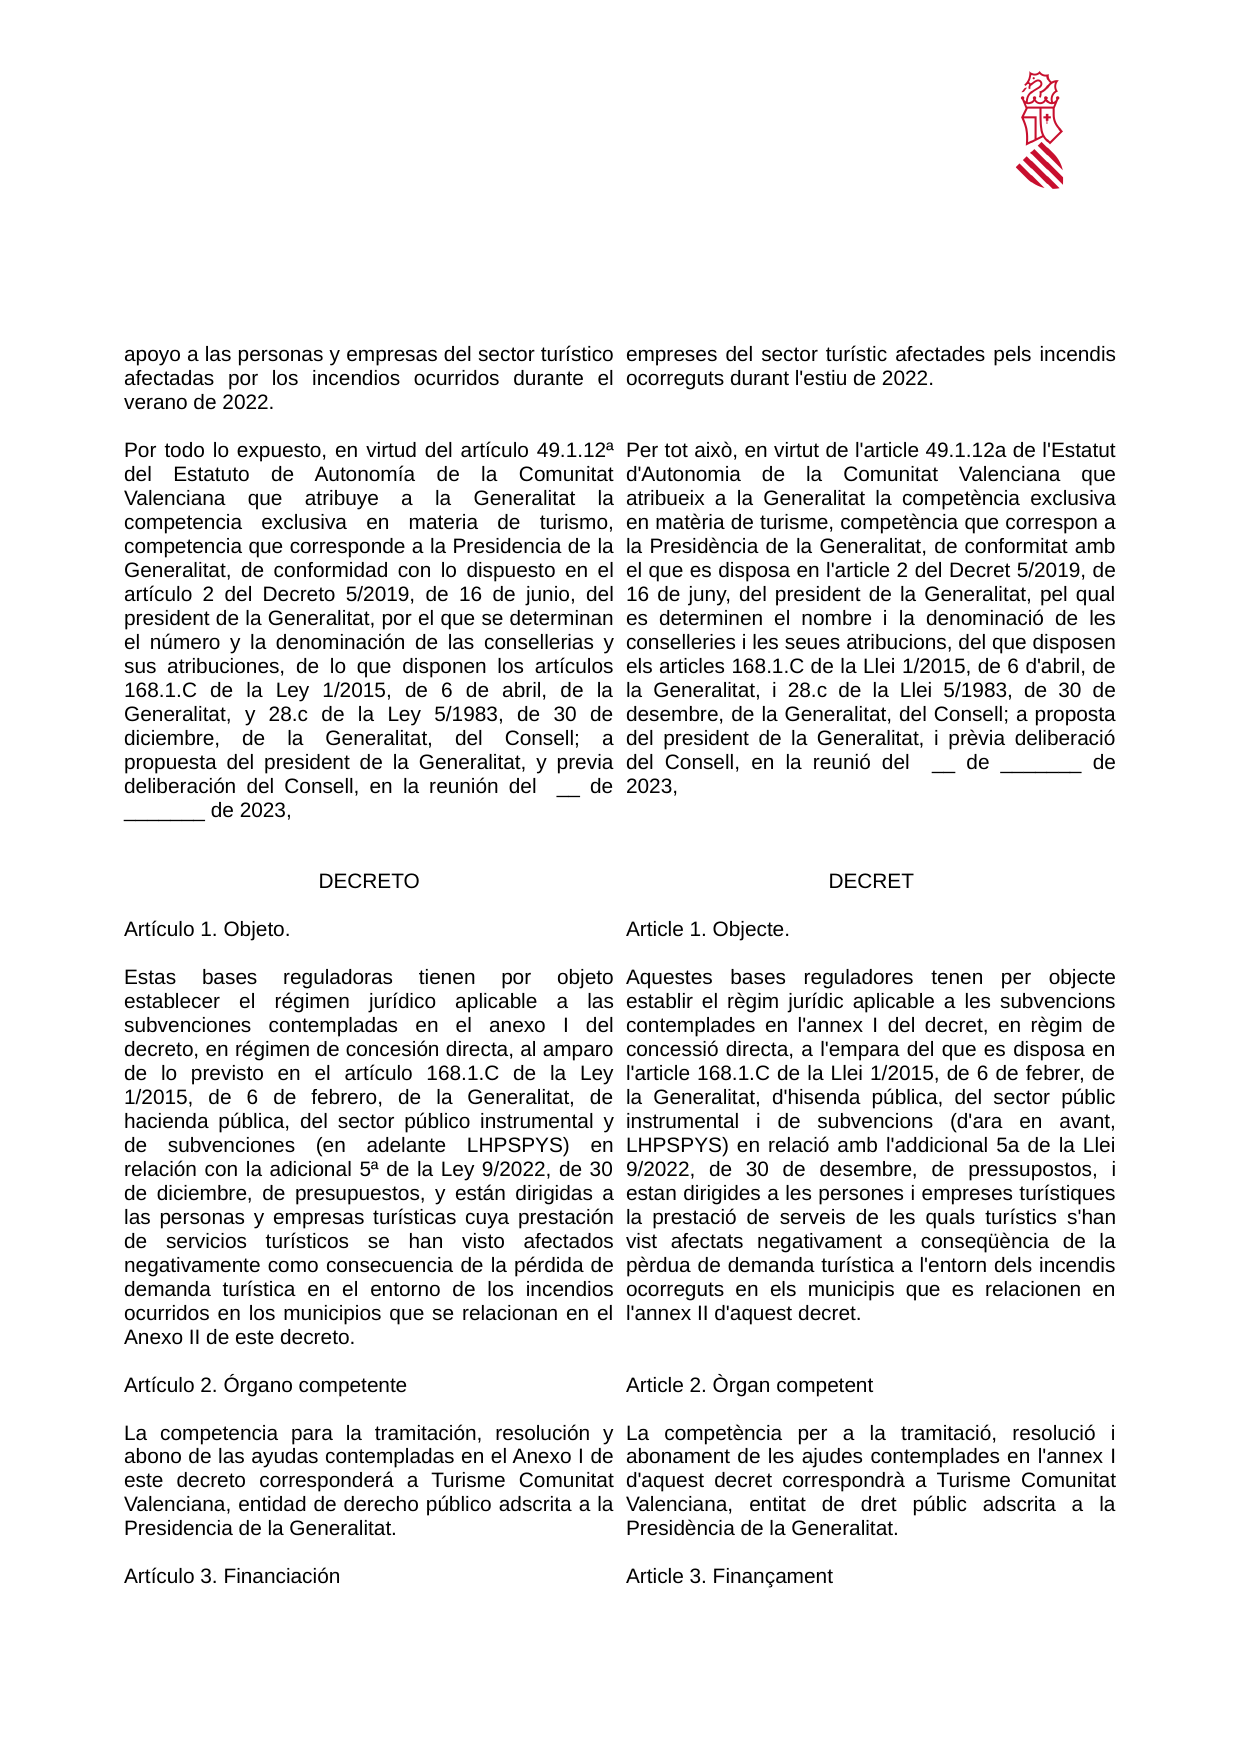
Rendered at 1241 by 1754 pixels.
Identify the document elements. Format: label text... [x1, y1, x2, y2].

table_header empreses del sector turístic afectades pels incendis ocorreguts durant l'estiu de 2022. Per tot això, en virtut de l'article 49.1.12a de l'Estatut d'Autonomia de la Comunitat Valenciana que atribueix a la Generalitat la competència exclusiva en matèria de turisme, competència que correspon a la Presidència de la Generalitat, de conformitat amb el que es disposa en l'article 2 del Decret 5/2019, de 16 de juny, del president de la Generalitat, pel qual es determinen el nombre i la denominació de les conselleries i les seues atribucions, del que disposen els articles 168.1.C de la Llei 1/2015, de 6 d'abril, de la Generalitat, i 28.c de la Llei 5/1983, de 30 de desembre, de la Generalitat, del Consell; a proposta del president de la Generalitat, i prèvia deliberació del Consell, en la reunió del __ de _______ de 2023, DECRET Article 1. Objecte. Aquestes bases reguladores tenen per objecte establir el règim jurídic aplicable a les subvencions contemplades en l'annex I del decret, en règim de concessió directa, a l'empara del que es disposa en l'article 168.1.C de la Llei 1/2015, de 6 de febrer, de la Generalitat, d'hisenda pública, del sector públic instrumental i de subvencions (d'ara en avant, LHPSPYS) en relació amb l'addicional 5a de la Llei 9/2022, de 30 de desembre, de pressupostos, i estan dirigides a les persones i empreses turístiques la prestació de serveis de les quals turístics s'han vist afectats negativament a conseqüència de la pèrdua de demanda turística a l'entorn dels incendis ocorreguts en els municipis que es relacionen en l'annex II d'aquest decret. Article 2. Òrgan competent La competència per a la tramitació, resolució i abonament de les ajudes contemplades en l'annex I d'aquest decret correspondrà a Turisme Comunitat Valenciana, entitat de dret públic adscrita a la Presidència de la Generalitat. Article 3. Finançament [620, 337, 1122, 1594]
picture [1015, 70, 1064, 189]
table_header apoyo a las personas y empresas del sector turístico afectadas por los incendios ocurridos durante el verano de 2022. Por todo lo expuesto, en virtud del artículo 49.1.12ª del Estatuto de Autonomía de la Comunitat Valenciana que atribuye a la Generalitat la competencia exclusiva en materia de turismo, competencia que corresponde a la Presidencia de la Generalitat, de conformidad con lo dispuesto en el artículo 2 del Decreto 5/2019, de 16 de junio, del president de la Generalitat, por el que se determinan el número y la denominación de las consellerias y sus atribuciones, de lo que disponen los artículos 168.1.C de la Ley 1/2015, de 6 de abril, de la Generalitat, y 28.c de la Ley 5/1983, de 30 de diciembre, de la Generalitat, del Consell; a propuesta del president de la Generalitat, y previa deliberación del Consell, en la reunión del __ de _______ de 2023, DECRETO Artículo 1. Objeto. Estas bases reguladoras tienen por objeto establecer el régimen jurídico aplicable a las subvenciones contempladas en el anexo I del decreto, en régimen de concesión directa, al amparo de lo previsto en el artículo 168.1.C de la Ley 1/2015, de 6 de febrero, de la Generalitat, de hacienda pública, del sector público instrumental y de subvenciones (en adelante LHPSPYS) en relación con la adicional 5ª de la Ley 9/2022, de 30 de diciembre, de presupuestos, y están dirigidas a las personas y empresas turísticas cuya prestación de servicios turísticos se han visto afectados negativamente como consecuencia de la pérdida de demanda turística en el entorno de los incendios ocurridos en los municipios que se relacionan en el Anexo II de este decreto. Artículo 2. Órgano competente La competencia para la tramitación, resolución y abono de las ayudas contempladas en el Anexo I de este decreto corresponderá a Turisme Comunitat Valenciana, entidad de derecho público adscrita a la Presidencia de la Generalitat. Artículo 3. Financiación [118, 337, 620, 1594]
